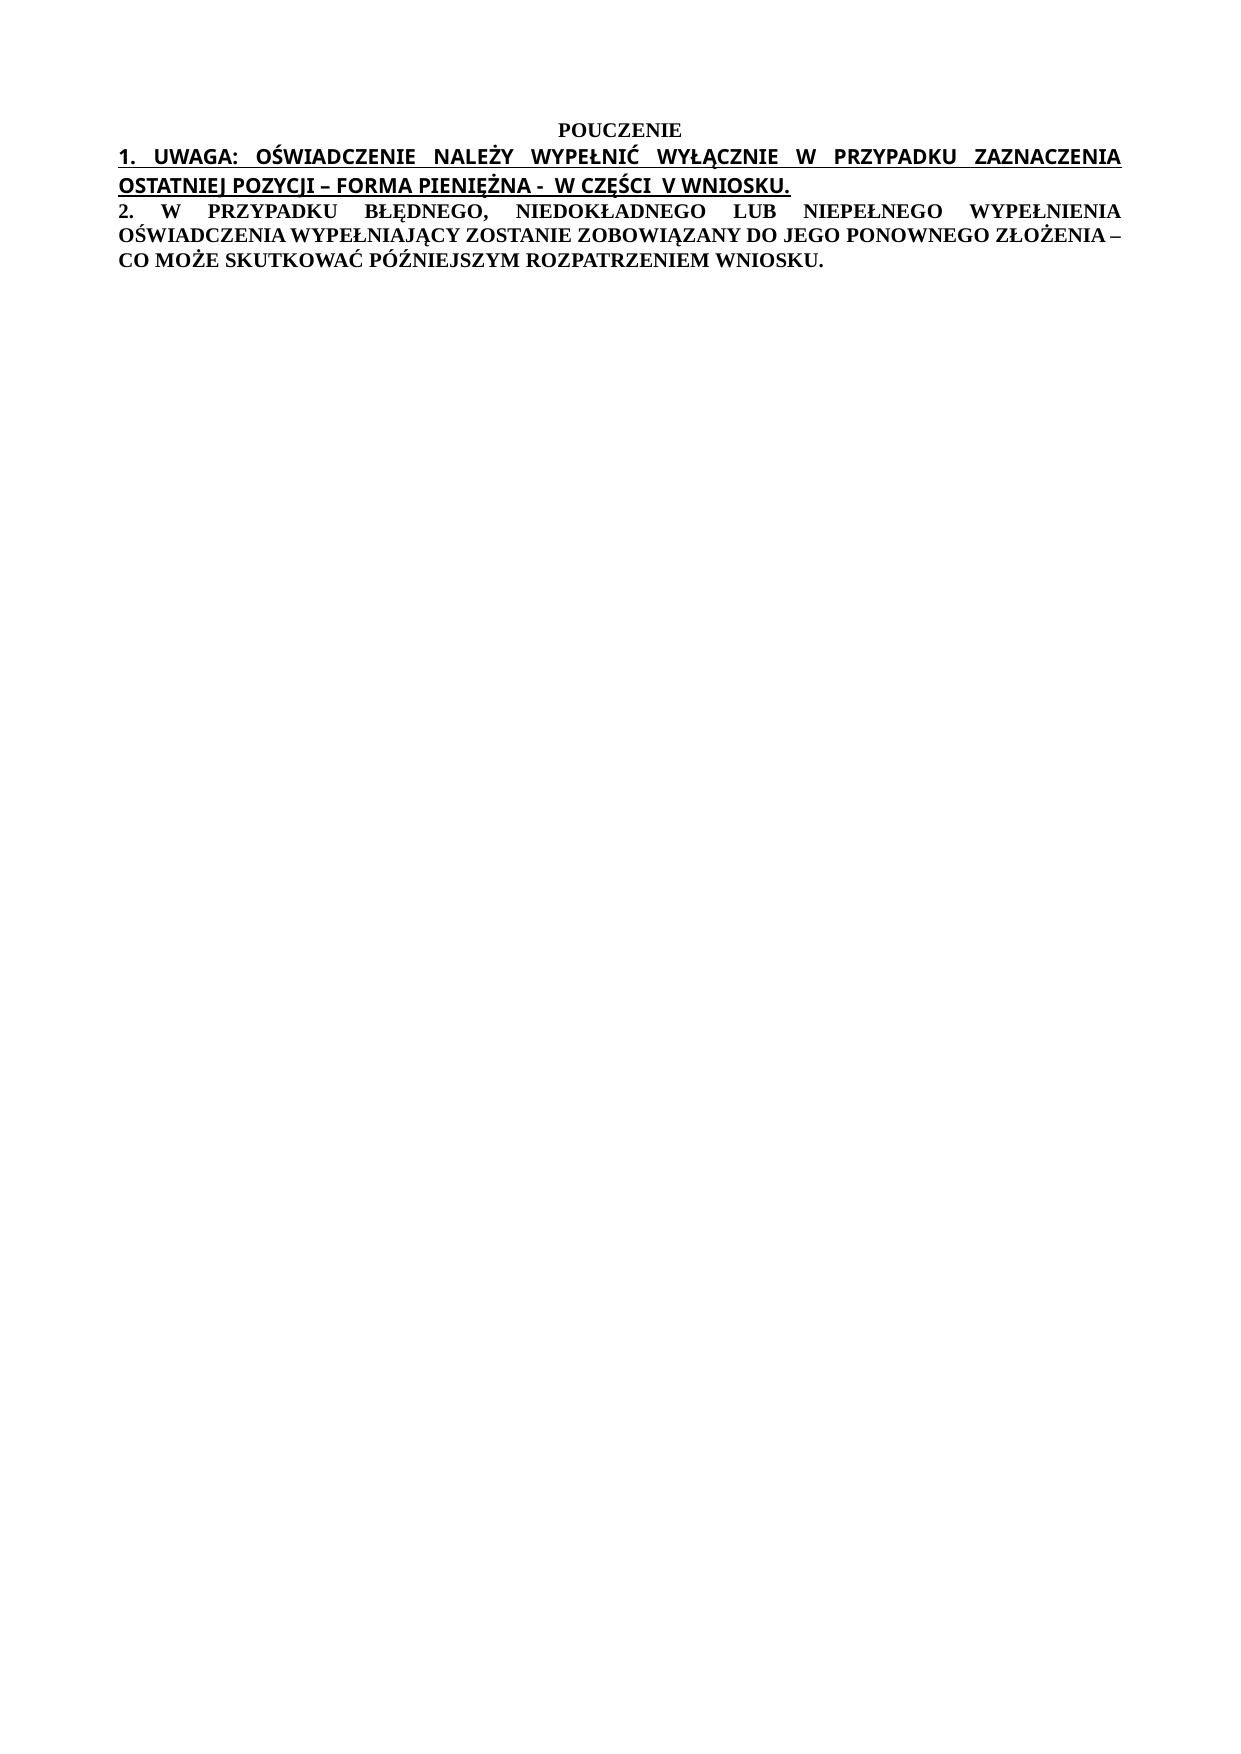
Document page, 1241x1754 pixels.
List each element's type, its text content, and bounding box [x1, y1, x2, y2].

text 1. UWAGA: OŚWIADCZENIE NALEŻY WYPEŁNIĆ WYŁĄCZNIE W PRZYPADKU ZAZNACZENIA [118, 142, 1122, 167]
text POUCZENIE [118, 118, 1122, 142]
text OSTATNIEJ POZYCJI – FORMA PIENIĘŻNA - W CZĘŚCI V WNIOSKU. [118, 168, 1122, 199]
text 2. W PRZYPADKU BŁĘDNEGO, NIEDOKŁADNEGO LUB NIEPEŁNEGO WYPEŁNIENIA OŚWIADCZENIA WYPEŁNIAJĄCY ZOSTANIE ZOBOWIĄZANY DO JEGO PONOWNEGO ZŁOŻENIA – CO MOŻE SKUTKOWAĆ PÓŹNIEJSZYM ROZPATRZENIEM WNIOSKU. [118, 199, 1122, 271]
